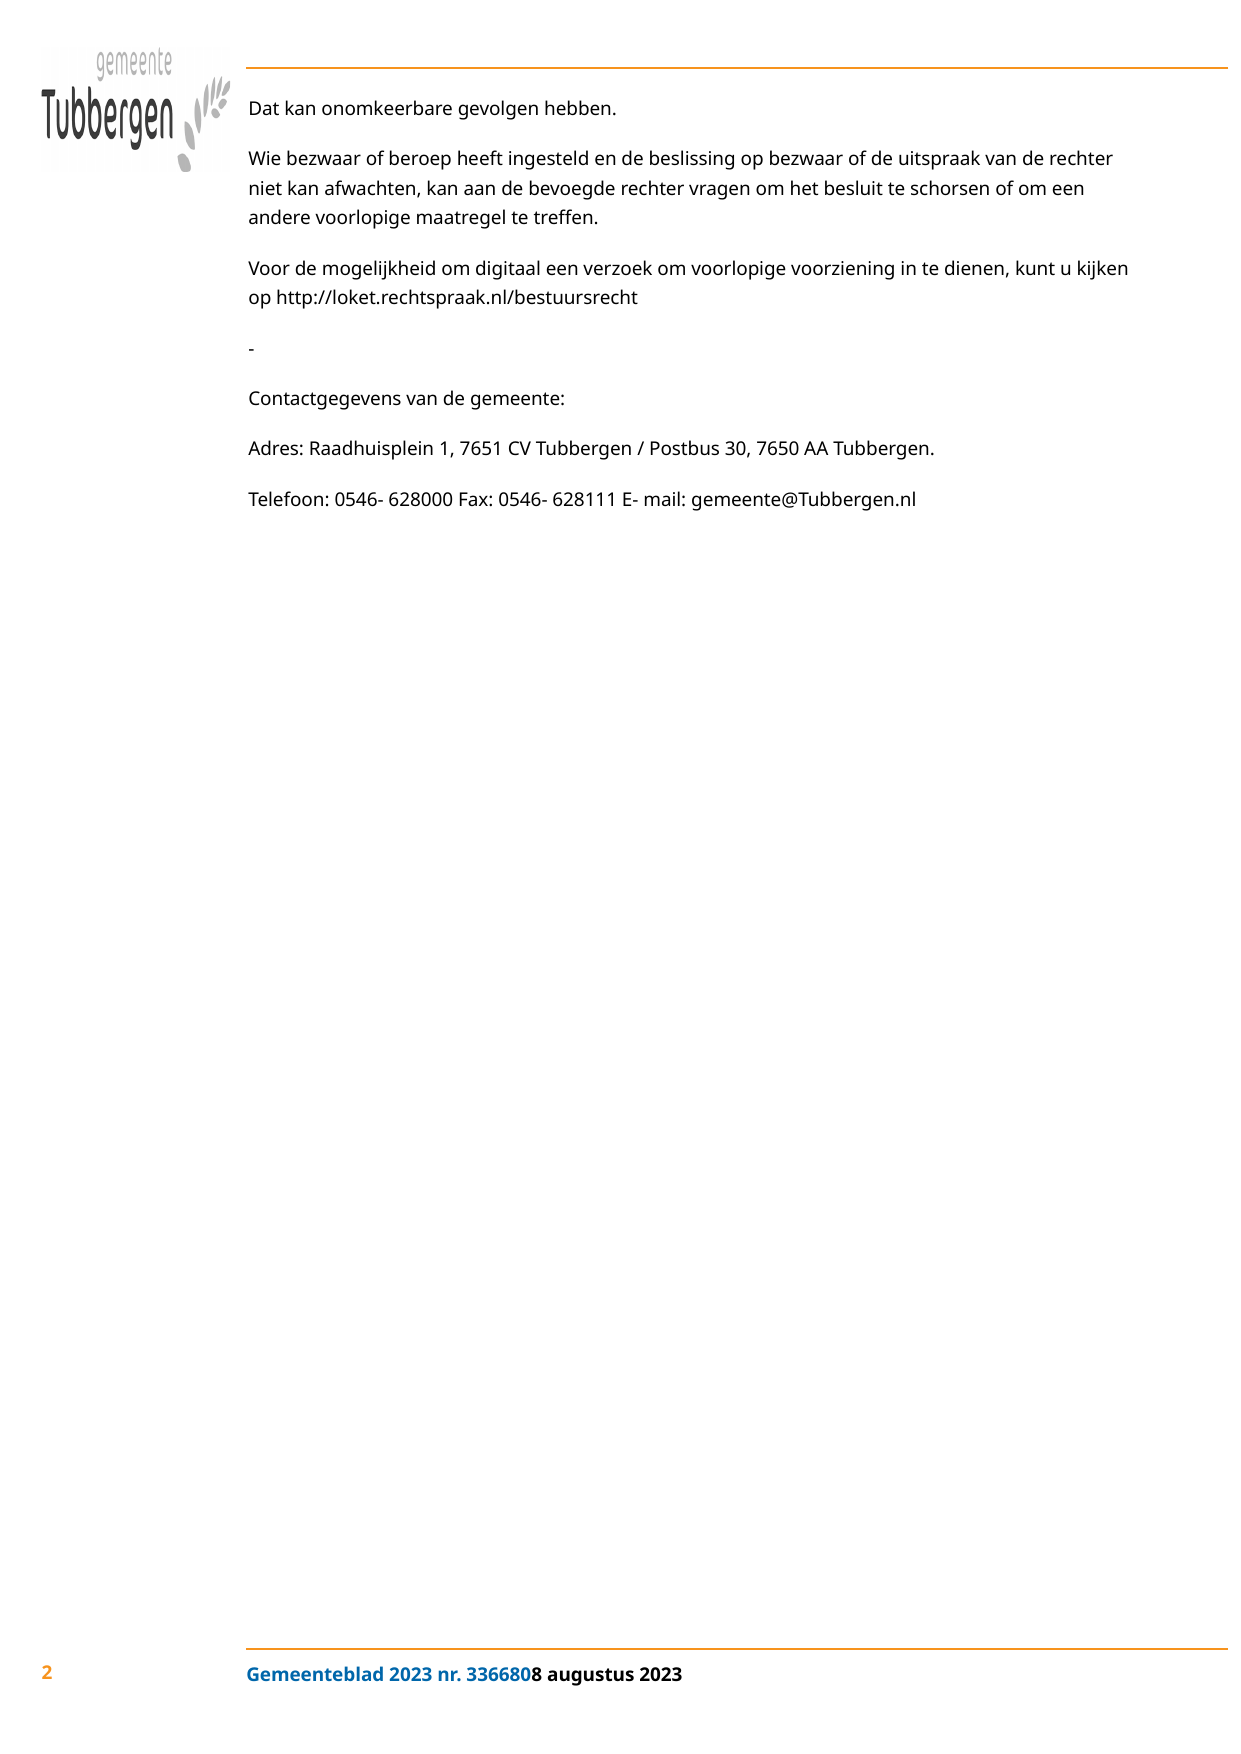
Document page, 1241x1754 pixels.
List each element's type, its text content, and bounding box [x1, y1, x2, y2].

text Voor de mogelijkheid om digitaal een verzoek om voorlopige voorziening in te dienen, kunt u kijken op http://loket.rechtspraak.nl/bestuursrecht [248, 255, 1152, 310]
picture [41, 47, 231, 172]
text Dat kan onomkeerbare gevolgen hebben. [248, 95, 1152, 121]
text - [248, 335, 1152, 361]
text Contactgegevens van de gemeente: [248, 385, 1152, 411]
text Adres: Raadhuisplein 1, 7651 CV Tubbergen / Postbus 30, 7650 AA Tubbergen. [248, 436, 1152, 461]
text Wie bezwaar of beroep heeft ingesteld en de beslissing op bezwaar of de uitspraak van de rechter niet kan afwachten, kan aan de bevoegde rechter vragen om het besluit te schorsen of om een andere voorlopige maatregel te treffen. [248, 145, 1152, 230]
text Telefoon: 0546- 628000 Fax: 0546- 628111 E- mail: gemeente@Tubbergen.nl [248, 486, 1152, 512]
